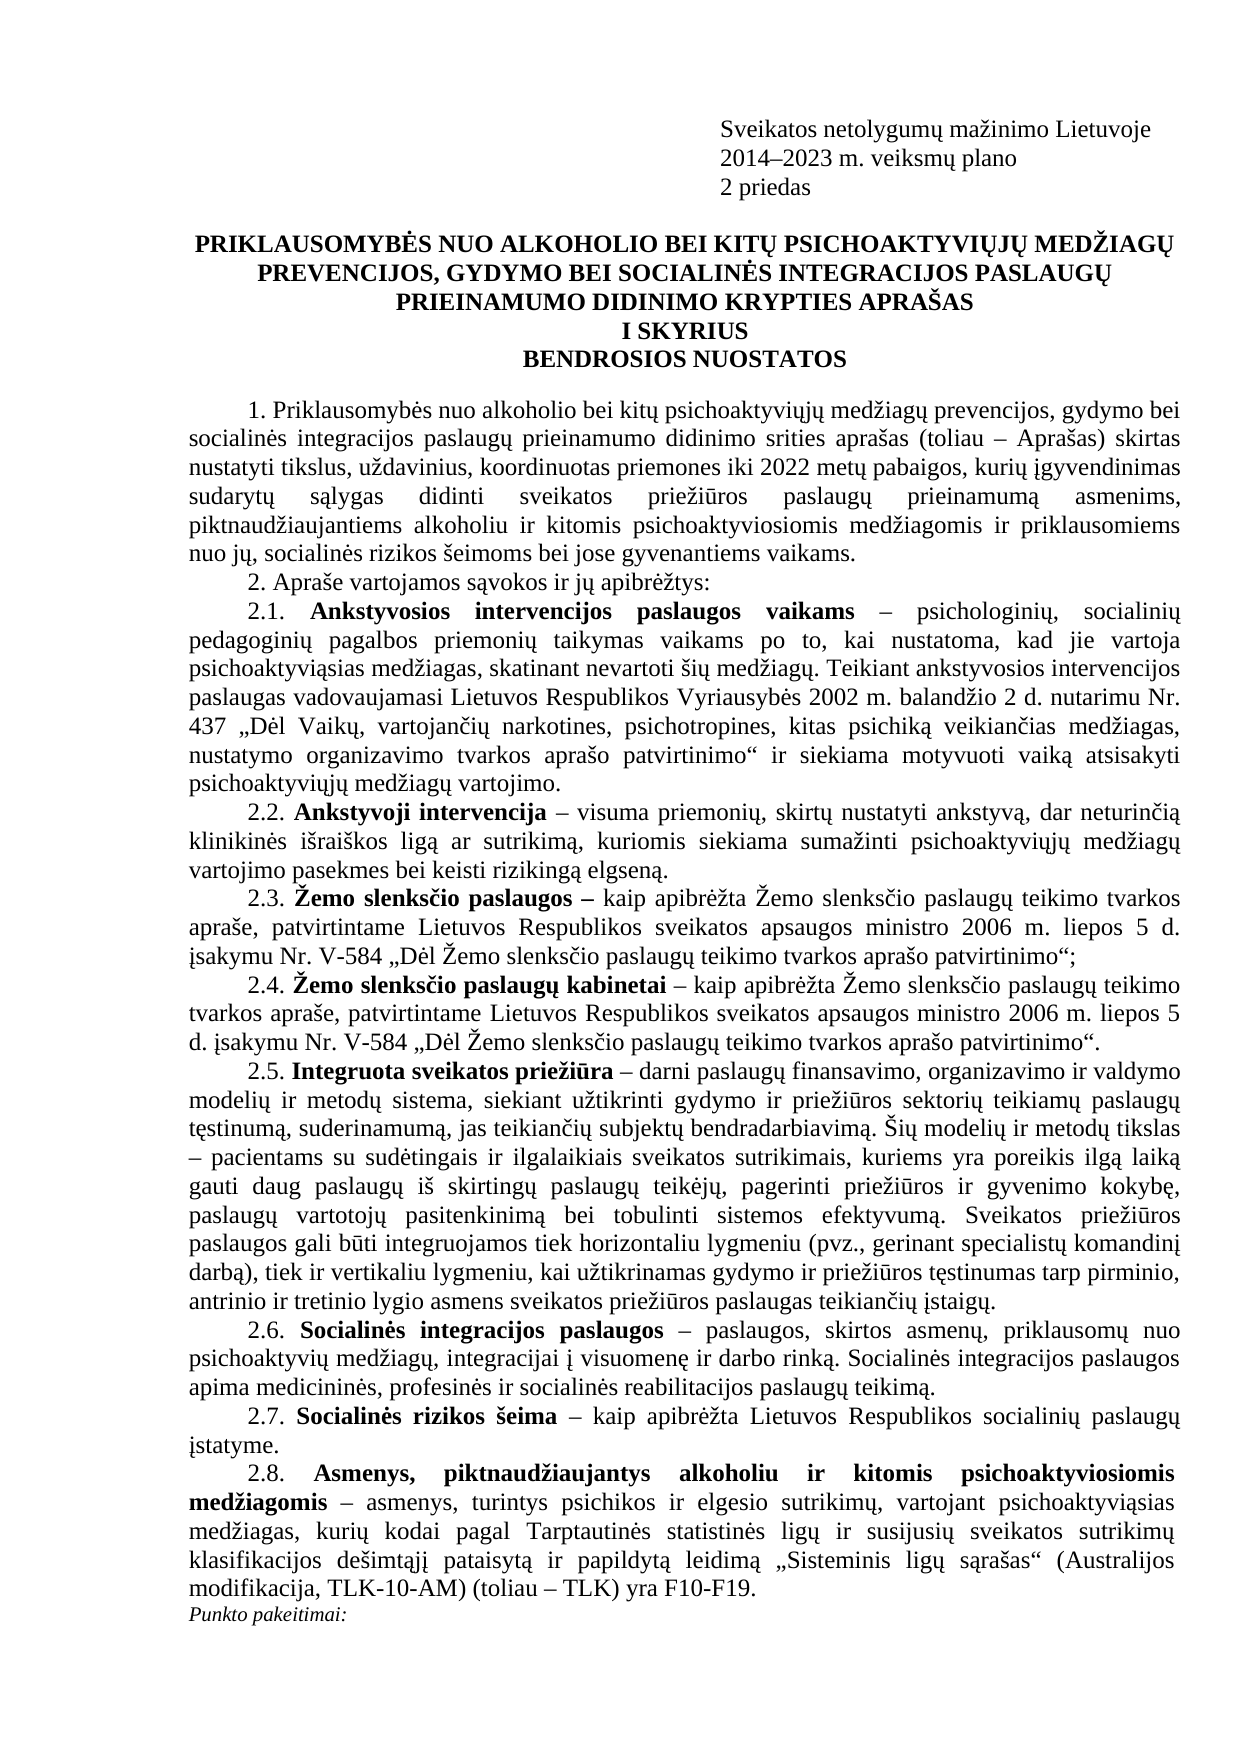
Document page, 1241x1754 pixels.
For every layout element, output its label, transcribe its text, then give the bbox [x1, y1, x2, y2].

text 2.4. Žemo slenksčio paslaugų kabinetai – kaip apibrėžta Žemo slenksčio paslaugų teikimo tvarkos apraše, patvirtintame Lietuvos Respublikos sveikatos apsaugos ministro 2006 m. liepos 5 d. įsakymu Nr. V-584 „Dėl Žemo slenksčio paslaugų teikimo tvarkos aprašo patvirtinimo“. [188, 970, 1181, 1056]
text 2. Apraše vartojamos sąvokos ir jų apibrėžtys: [247, 567, 1175, 596]
text 2.8. Asmenys, piktnaudžiaujantys alkoholiu ir kitomis psichoaktyviosiomis medžiagomis – asmenys, turintys psichikos ir elgesio sutrikimų, vartojant psichoaktyviąsias medžiagas, kurių kodai pagal Tarptautinės statistinės ligų ir susijusių sveikatos sutrikimų klasifikacijos dešimtąjį pataisytą ir papildytą leidimą „Sisteminis ligų sąrašas“ (Australijos modifikacija, TLK-10-AM) (toliau – TLK) yra F10-F19. [188, 1458, 1175, 1602]
text 2.7. Socialinės rizikos šeima – kaip apibrėžta Lietuvos Respublikos socialinių paslaugų įstatyme. [188, 1401, 1181, 1458]
text 2.1. Ankstyvosios intervencijos paslaugos vaikams – psichologinių, socialinių pedagoginių pagalbos priemonių taikymas vaikams po to, kai nustatoma, kad jie vartoja psichoaktyviąsias medžiagas, skatinant nevartoti šių medžiagų. Teikiant ankstyvosios intervencijos paslaugas vadovaujamasi Lietuvos Respublikos Vyriausybės 2002 m. balandžio 2 d. nutarimu Nr. 437 „Dėl Vaikų, vartojančių narkotines, psichotropines, kitas psichiką veikiančias medžiagas, nustatymo organizavimo tvarkos aprašo patvirtinimo“ ir siekiama motyvuoti vaiką atsisakyti psichoaktyviųjų medžiagų vartojimo. [188, 596, 1181, 797]
text 2.2. Ankstyvoji intervencija – visuma priemonių, skirtų nustatyti ankstyvą, dar neturinčią klinikinės išraiškos ligą ar sutrikimą, kuriomis siekiama sumažinti psichoaktyviųjų medžiagų vartojimo pasekmes bei keisti rizikingą elgseną. [188, 797, 1181, 883]
text 2.5. Integruota sveikatos priežiūra – darni paslaugų finansavimo, organizavimo ir valdymo modelių ir metodų sistema, siekiant užtikrinti gydymo ir priežiūros sektorių teikiamų paslaugų tęstinumą, suderinamumą, jas teikiančių subjektų bendradarbiavimą. Šių modelių ir metodų tikslas – pacientams su sudėtingais ir ilgalaikiais sveikatos sutrikimais, kuriems yra poreikis ilgą laiką gauti daug paslaugų iš skirtingų paslaugų teikėjų, pagerinti priežiūros ir gyvenimo kokybę, paslaugų vartotojų pasitenkinimą bei tobulinti sistemos efektyvumą. Sveikatos priežiūros paslaugos gali būti integruojamos tiek horizontaliu lygmeniu (pvz., gerinant specialistų komandinį darbą), tiek ir vertikaliu lygmeniu, kai užtikrinamas gydymo ir priežiūros tęstinumas tarp pirminio, antrinio ir tretinio lygio asmens sveikatos priežiūros paslaugas teikiančių įstaigų. [188, 1056, 1181, 1315]
text 1. Priklausomybės nuo alkoholio bei kitų psichoaktyviųjų medžiagų prevencijos, gydymo bei socialinės integracijos paslaugų prieinamumo didinimo srities aprašas (toliau – Aprašas) skirtas nustatyti tikslus, uždavinius, koordinuotas priemones iki 2022 metų pabaigos, kurių įgyvendinimas sudarytų sąlygas didinti sveikatos priežiūros paslaugų prieinamumą asmenims, piktnaudžiaujantiems alkoholiu ir kitomis psichoaktyviosiomis medžiagomis ir priklausomiems nuo jų, socialinės rizikos šeimoms bei jose gyvenantiems vaikams. [188, 395, 1181, 567]
text BENDROSIOS NUOSTATOS [188, 344, 1181, 373]
text 2 priedas [188, 172, 1181, 201]
text Punkto pakeitimai: [188, 1602, 1181, 1626]
text Sveikatos netolygumų mažinimo Lietuvoje [188, 114, 1181, 143]
text 2.3. Žemo slenksčio paslaugos – kaip apibrėžta Žemo slenksčio paslaugų teikimo tvarkos apraše, patvirtintame Lietuvos Respublikos sveikatos apsaugos ministro 2006 m. liepos 5 d. įsakymu Nr. V-584 „Dėl Žemo slenksčio paslaugų teikimo tvarkos aprašo patvirtinimo“; [188, 883, 1181, 970]
text 2.6. Socialinės integracijos paslaugos – paslaugos, skirtos asmenų, priklausomų nuo psichoaktyvių medžiagų, integracijai į visuomenę ir darbo rinką. Socialinės integracijos paslaugos apima medicininės, profesinės ir socialinės reabilitacijos paslaugų teikimą. [188, 1315, 1181, 1401]
text PRIKLAUSOMYBĖS NUO ALKOHOLIO BEI KITŲ PSICHOAKTYVIŲJŲ MEDŽIAGŲ PREVENCIJOS, GYDYMO BEI SOCIALINĖS INTEGRACIJOS PASLAUGŲ PRIEINAMUMO DIDINIMO KRYPTIES APRAŠAS [188, 229, 1181, 316]
text 2014–2023 m. veiksmų plano [188, 143, 1181, 172]
text I SKYRIUS [188, 316, 1181, 344]
